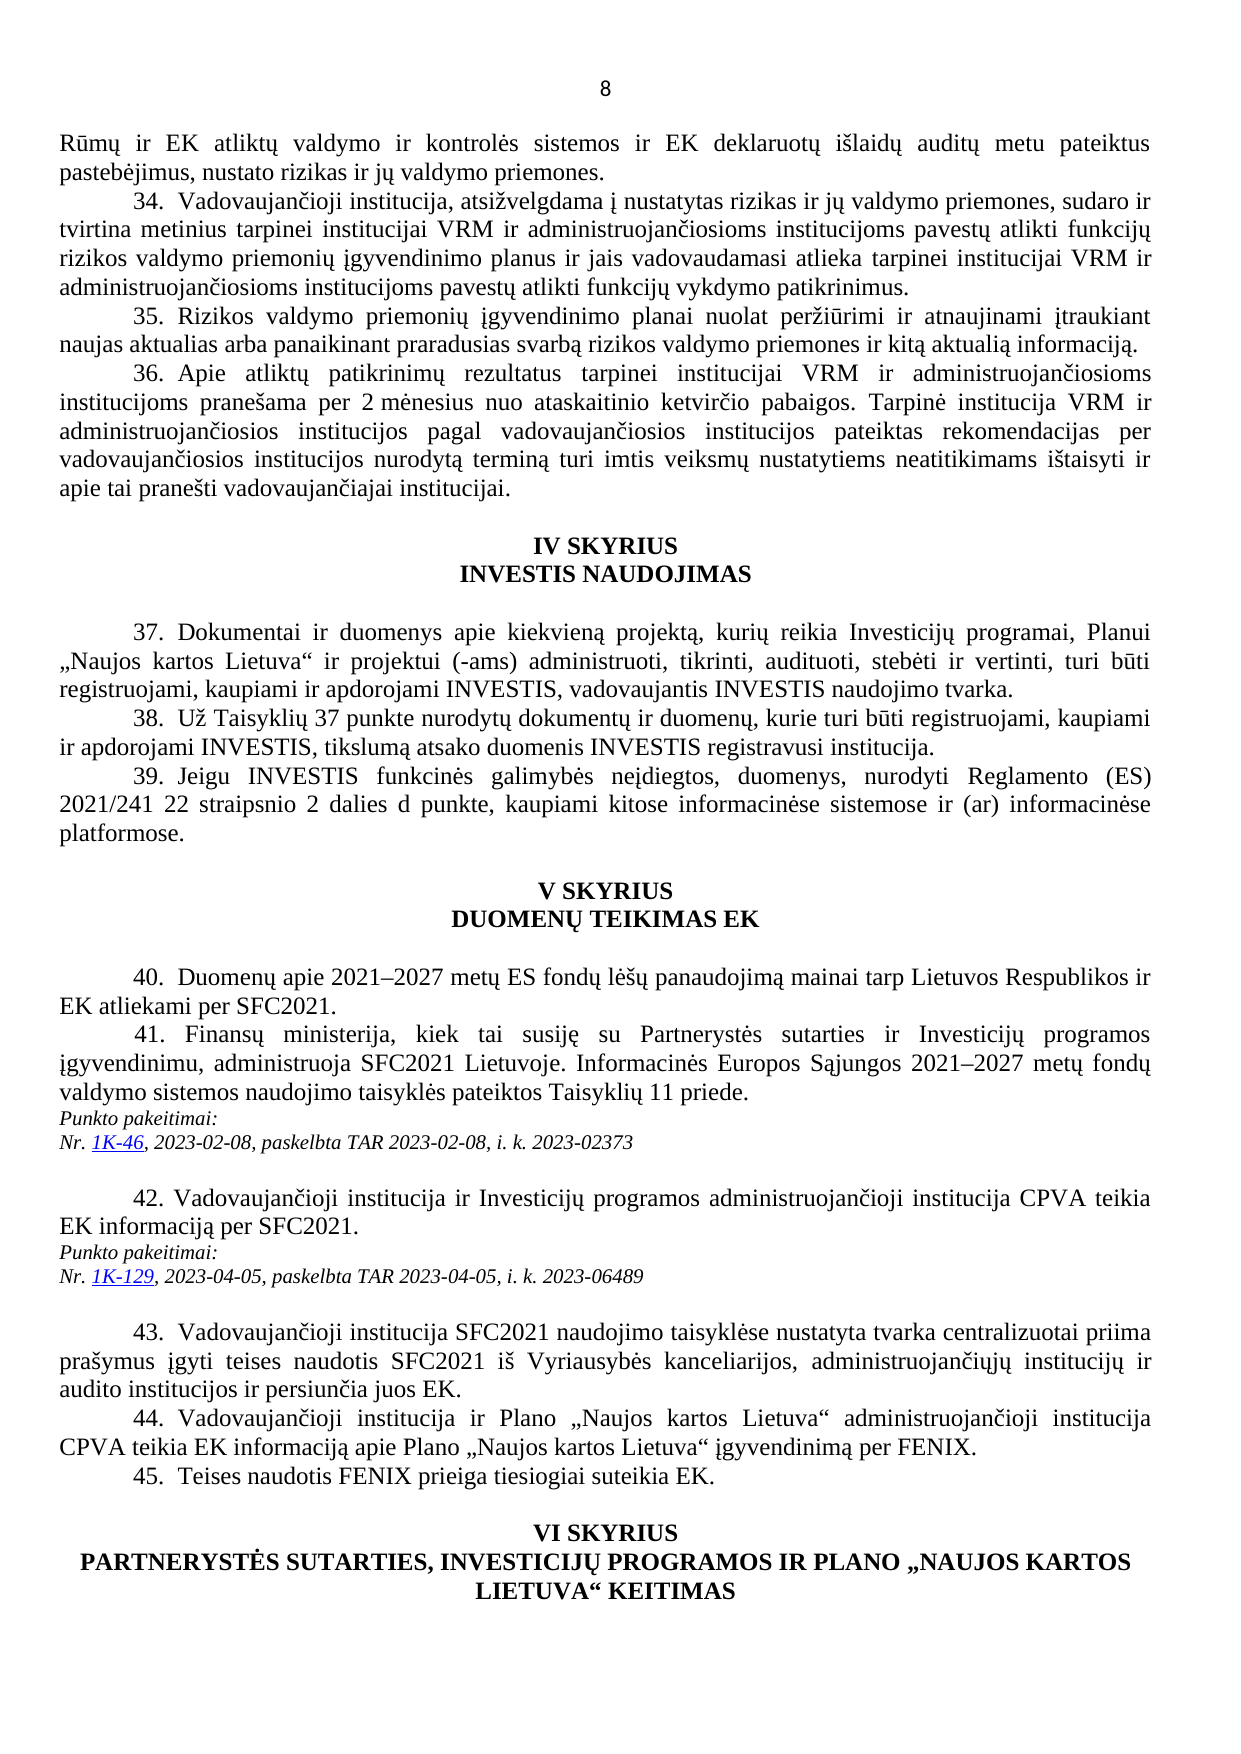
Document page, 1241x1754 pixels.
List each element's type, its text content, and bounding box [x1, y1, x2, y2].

text 41. Finansų ministerija, kiek tai susiję su Partnerystės sutarties ir Investicijų programos įgyvendinimu, administruoja SFC2021 Lietuvoje. Informacinės Europos Sąjungos 2021–2027 metų fondų valdymo sistemos naudojimo taisyklės pateiktos Taisyklių 11 priede. [59, 1019, 1152, 1106]
text Nr. 1K-46, 2023-02-08, paskelbta TAR 2023-02-08, i. k. 2023-02373 [59, 1130, 1152, 1154]
text Nr. 1K-129, 2023-04-05, paskelbta TAR 2023-04-05, i. k. 2023-06489 [59, 1264, 1152, 1288]
text IV SKYRIUS [59, 531, 1152, 559]
text Punkto pakeitimai: [59, 1240, 1152, 1264]
subtitle INVESTIS NAUDOJIMAS [59, 559, 1152, 588]
text 39. Jeigu INVESTIS funkcinės galimybės neįdiegtos, duomenys, nurodyti Reglamento (ES) 2021/241 22 straipsnio 2 dalies d punkte, kaupiami kitose informacinėse sistemose ir (ar) informacinėse platformose. [59, 761, 1152, 847]
text 38. Už Taisyklių 37 punkte nurodytų dokumentų ir duomenų, kurie turi būti registruojami, kaupiami ir apdorojami INVESTIS, tikslumą atsako duomenis INVESTIS registravusi institucija. [59, 703, 1152, 761]
text 35. Rizikos valdymo priemonių įgyvendinimo planai nuolat peržiūrimi ir atnaujinami įtraukiant naujas aktualias arba panaikinant praradusias svarbą rizikos valdymo priemones ir kitą aktualią informaciją. [59, 301, 1152, 358]
text 36. Apie atliktų patikrinimų rezultatus tarpinei institucijai VRM ir administruojančiosioms institucijoms pranešama per 2 mėnesius nuo ataskaitinio ketvirčio pabaigos. Tarpinė institucija VRM ir administruojančiosios institucijos pagal vadovaujančiosios institucijos pateiktas rekomendacijas per vadovaujančiosios institucijos nurodytą terminą turi imtis veiksmų nustatytiems neatitikimams ištaisyti ir apie tai pranešti vadovaujančiajai institucijai. [59, 358, 1152, 502]
text 43. Vadovaujančioji institucija SFC2021 naudojimo taisyklėse nustatyta tvarka centralizuotai priima prašymus įgyti teises naudotis SFC2021 iš Vyriausybės kanceliarijos, administruojančiųjų institucijų ir audito institucijos ir persiunčia juos EK. [59, 1317, 1152, 1403]
text Punkto pakeitimai: [59, 1106, 1152, 1130]
subtitle PARTNERYSTĖS SUTARTIES, INVESTICIJŲ PROGRAMOS IR PLANO „NAUJOS KARTOS LIETUVA“ KEITIMAS [59, 1547, 1152, 1604]
subtitle DUOMENŲ TEIKIMAS EK [59, 904, 1152, 933]
text VI SKYRIUS [59, 1518, 1152, 1547]
text 40. Duomenų apie 2021–2027 metų ES fondų lėšų panaudojimą mainai tarp Lietuvos Respublikos ir EK atliekami per SFC2021. [59, 962, 1152, 1019]
text 44. Vadovaujančioji institucija ir Plano „Naujos kartos Lietuva“ administruojančioji institucija CPVA teikia EK informaciją apie Plano „Naujos kartos Lietuva“ įgyvendinimą per FENIX. [59, 1403, 1152, 1461]
text V SKYRIUS [59, 876, 1152, 904]
text 42. Vadovaujančioji institucija ir Investicijų programos administruojančioji institucija CPVA teikia EK informaciją per SFC2021. [59, 1183, 1152, 1240]
text 37. Dokumentai ir duomenys apie kiekvieną projektą, kurių reikia Investicijų programai, Planui „Naujos kartos Lietuva“ ir projektui (-ams) administruoti, tikrinti, audituoti, stebėti ir vertinti, turi būti registruojami, kaupiami ir apdorojami INVESTIS, vadovaujantis INVESTIS naudojimo tvarka. [59, 617, 1152, 703]
text Rūmų ir EK atliktų valdymo ir kontrolės sistemos ir EK deklaruotų išlaidų auditų metu pateiktus pastebėjimus, nustato rizikas ir jų valdymo priemones. [59, 128, 1152, 186]
text 45. Teises naudotis FENIX prieiga tiesiogiai suteikia EK. [59, 1461, 1152, 1489]
text 34. Vadovaujančioji institucija, atsižvelgdama į nustatytas rizikas ir jų valdymo priemones, sudaro ir tvirtina metinius tarpinei institucijai VRM ir administruojančiosioms institucijoms pavestų atlikti funkcijų rizikos valdymo priemonių įgyvendinimo planus ir jais vadovaudamasi atlieka tarpinei institucijai VRM ir administruojančiosioms institucijoms pavestų atlikti funkcijų vykdymo patikrinimus. [59, 186, 1152, 301]
